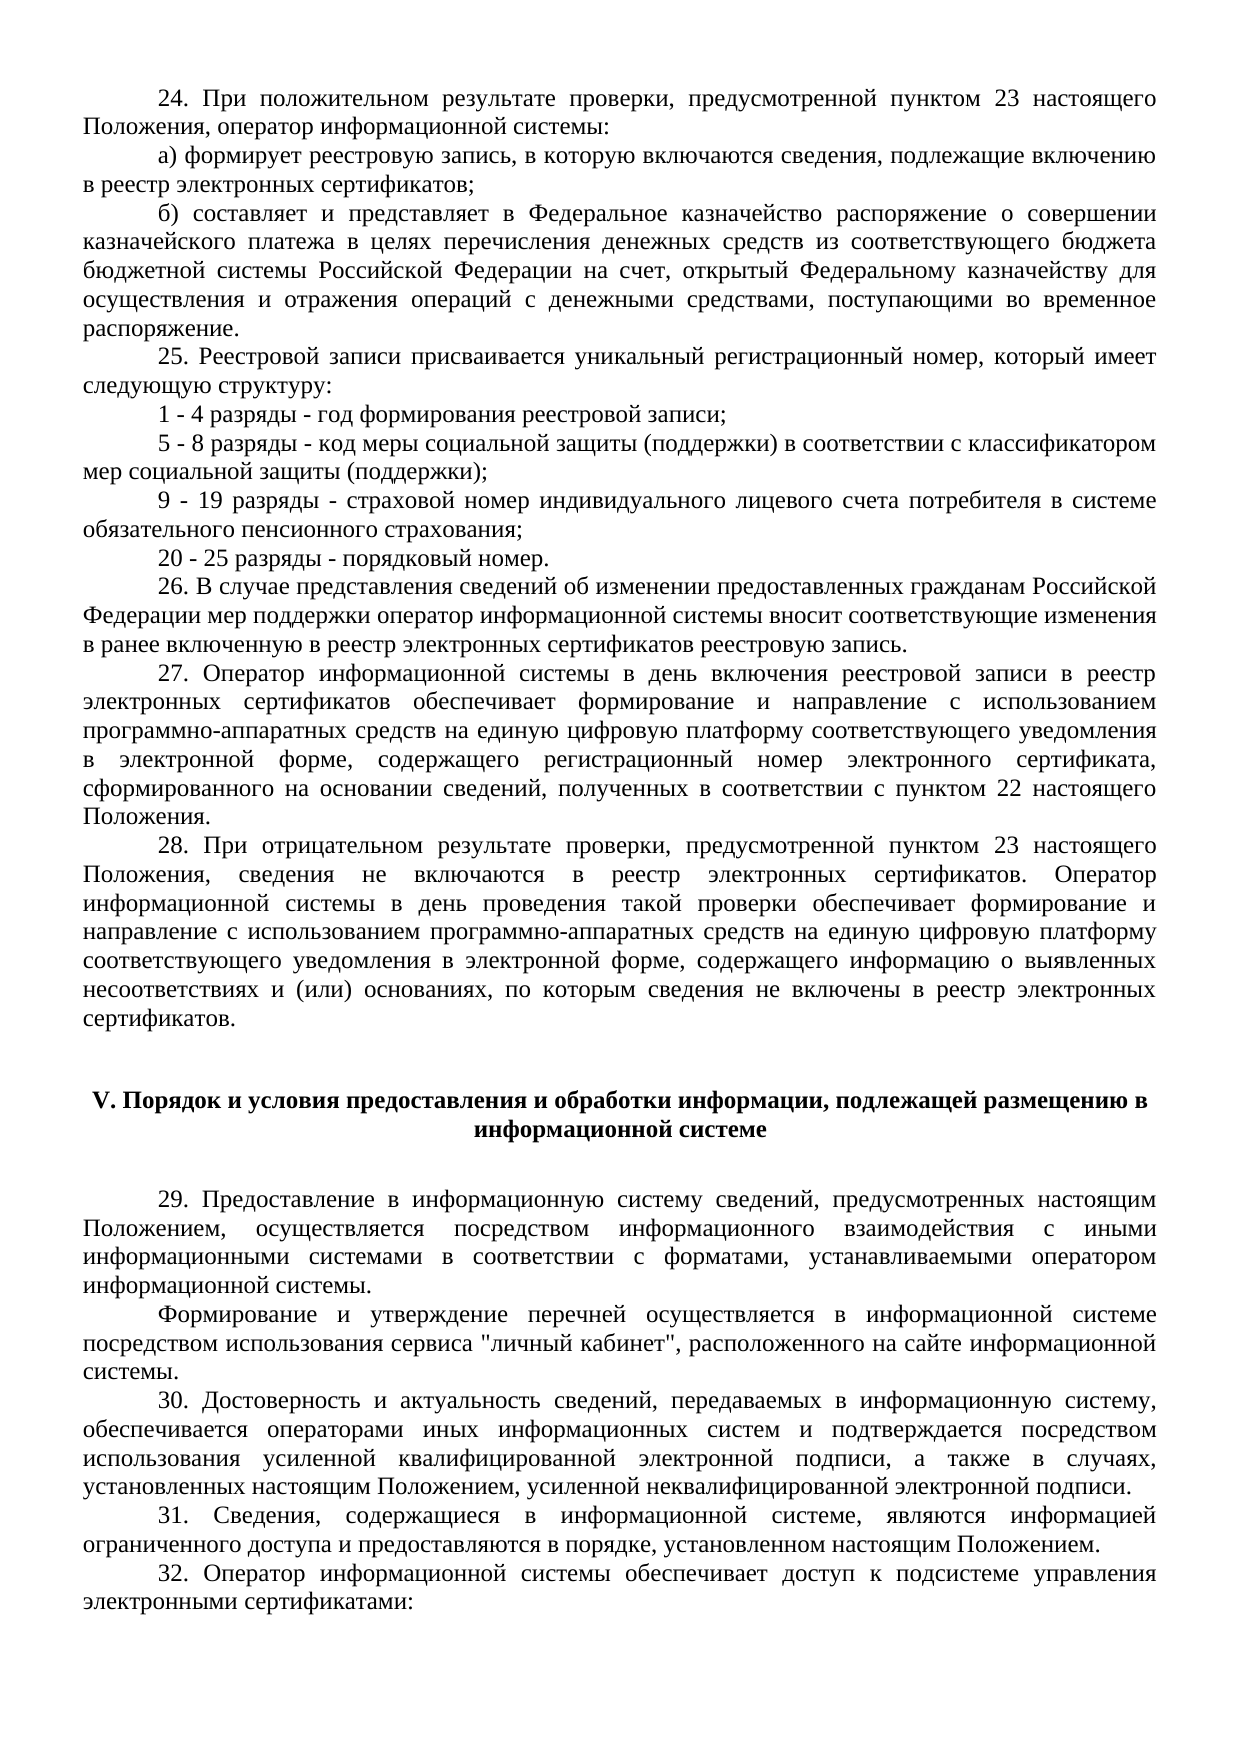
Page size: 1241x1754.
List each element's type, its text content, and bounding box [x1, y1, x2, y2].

text 30. Достоверность и актуальность сведений, передаваемых в информационную систему, обеспечивается операторами иных информационных систем и подтверждается посредством использования усиленной квалифицированной электронной подписи, а также в случаях, установленных настоящим Положением, усиленной неквалифицированной электронной подписи. [83, 1385, 1157, 1500]
text 25. Реестровой записи присваивается уникальный регистрационный номер, который имеет следующую структуру: [83, 341, 1157, 399]
text Формирование и утверждение перечней осуществляется в информационной системе посредством использования сервиса "личный кабинет", расположенного на сайте информационной системы. [83, 1299, 1157, 1385]
text 9 - 19 разряды - страховой номер индивидуального лицевого счета потребителя в системе обязательного пенсионного страхования; [83, 485, 1157, 543]
text 31. Сведения, содержащиеся в информационной системе, являются информацией ограниченного доступа и предоставляются в порядке, установленном настоящим Положением. [83, 1500, 1157, 1558]
text 24. При положительном результате проверки, предусмотренной пунктом 23 настоящего Положения, оператор информационной системы: [83, 83, 1157, 140]
text 28. При отрицательном результате проверки, предусмотренной пунктом 23 настоящего Положения, сведения не включаются в реестр электронных сертификатов. Оператор информационной системы в день проведения такой проверки обеспечивает формирование и направление с использованием программно-аппаратных средств на единую цифровую платформу соответствующего уведомления в электронной форме, содержащего информацию о выявленных несоответствиях и (или) основаниях, по которым сведения не включены в реестр электронных сертификатов. [83, 830, 1157, 1031]
text 26. В случае представления сведений об изменении предоставленных гражданам Российской Федерации мер поддержки оператор информационной системы вносит соответствующие изменения в ранее включенную в реестр электронных сертификатов реестровую запись. [83, 571, 1157, 658]
text 20 - 25 разряды - порядковый номер. [83, 543, 1157, 571]
text б) составляет и представляет в Федеральное казначейство распоряжение о совершении казначейского платежа в целях перечисления денежных средств из соответствующего бюджета бюджетной системы Российской Федерации на счет, открытый Федеральному казначейству для осуществления и отражения операций с денежными средствами, поступающими во временное распоряжение. [83, 198, 1157, 341]
subtitle V. Порядок и условия предоставления и обработки информации, подлежащей размещению в информационной системе [83, 1085, 1157, 1143]
text 29. Предоставление в информационную систему сведений, предусмотренных настоящим Положением, осуществляется посредством информационного взаимодействия с иными информационными системами в соответствии с форматами, устанавливаемыми оператором информационной системы. [83, 1184, 1157, 1299]
text 27. Оператор информационной системы в день включения реестровой записи в реестр электронных сертификатов обеспечивает формирование и направление с использованием программно-аппаратных средств на единую цифровую платформу соответствующего уведомления в электронной форме, содержащего регистрационный номер электронного сертификата, сформированного на основании сведений, полученных в соответствии с пунктом 22 настоящего Положения. [83, 658, 1157, 830]
text 1 - 4 разряды - год формирования реестровой записи; [83, 399, 1157, 428]
text 32. Оператор информационной системы обеспечивает доступ к подсистеме управления электронными сертификатами: [83, 1558, 1157, 1615]
text 5 - 8 разряды - код меры социальной защиты (поддержки) в соответствии с классификатором мер социальной защиты (поддержки); [83, 428, 1157, 485]
text а) формирует реестровую запись, в которую включаются сведения, подлежащие включению в реестр электронных сертификатов; [83, 140, 1157, 198]
